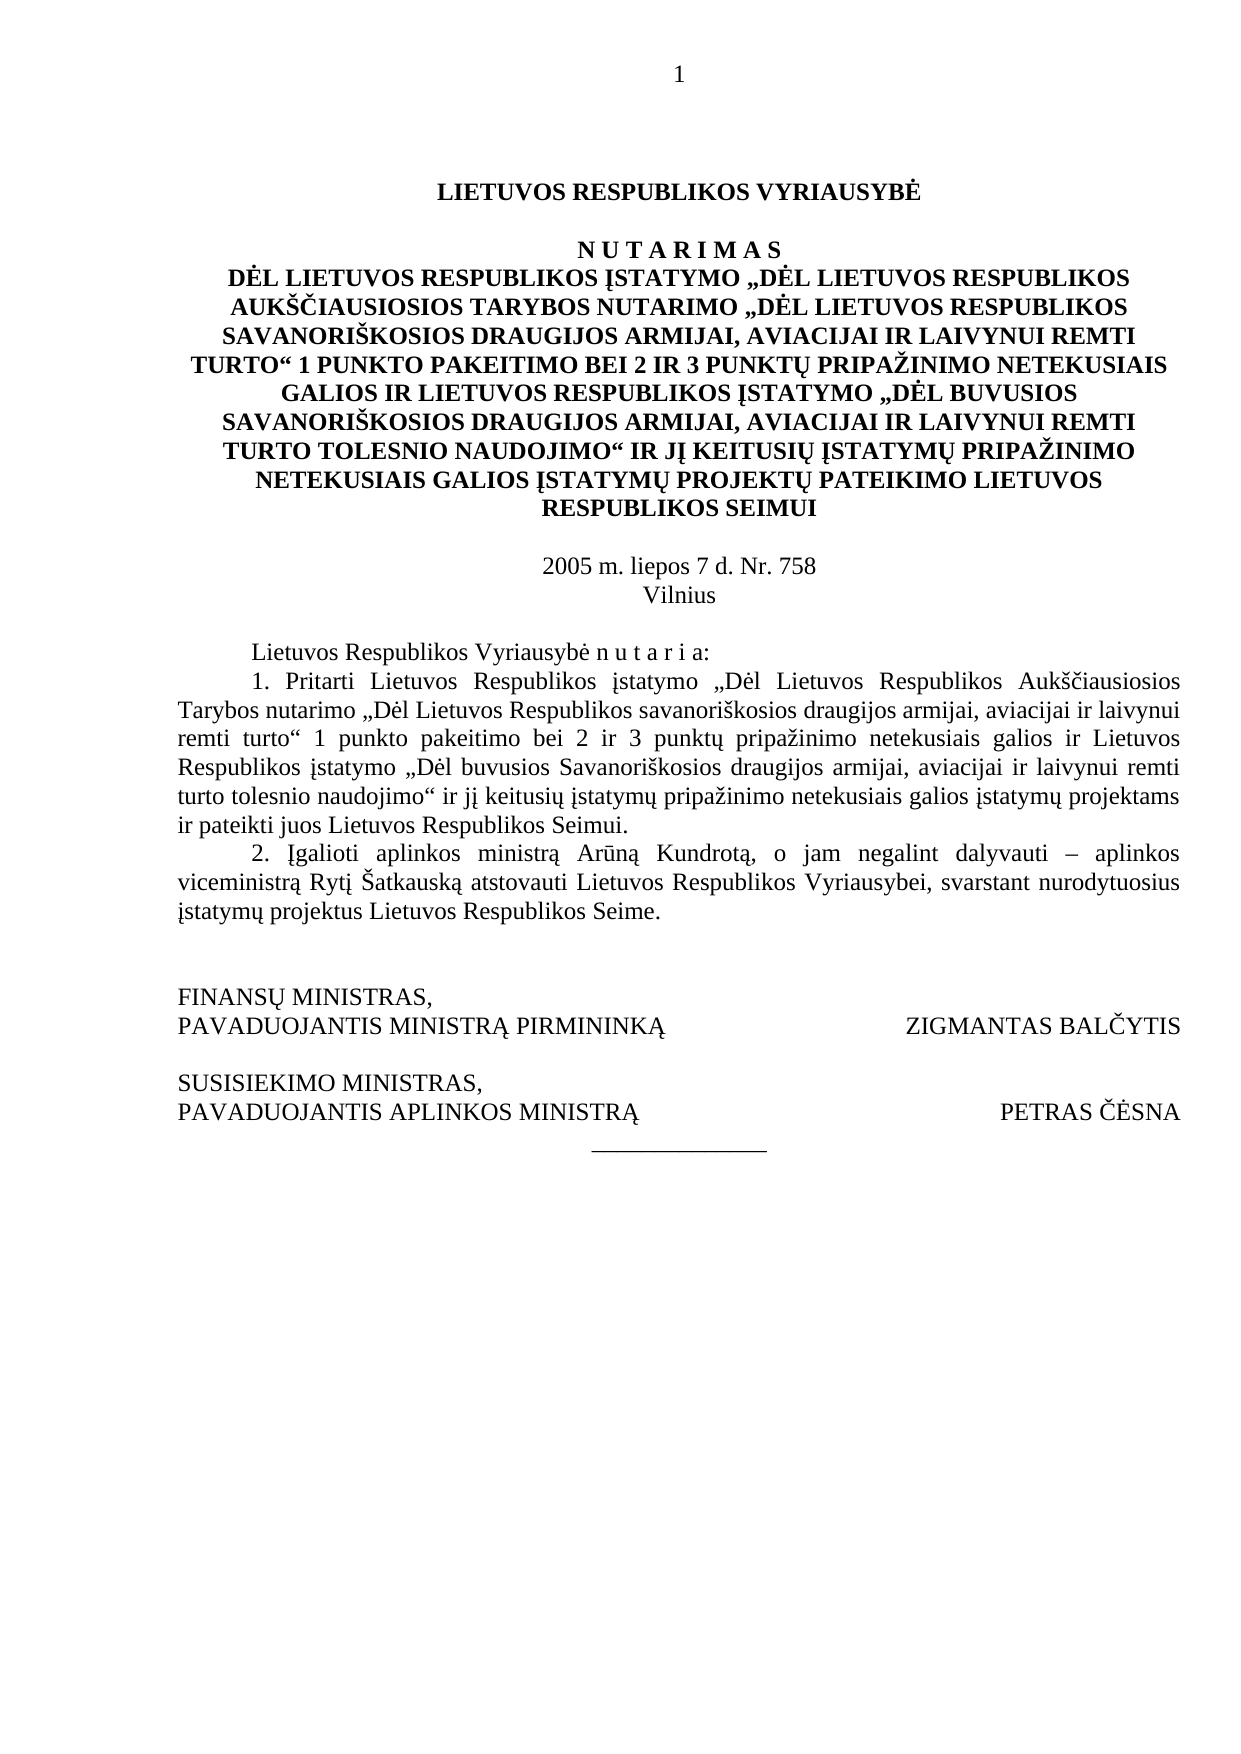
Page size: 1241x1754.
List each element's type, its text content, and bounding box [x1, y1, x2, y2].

text FINANSŲ MINISTRAS, [177, 982, 1181, 1011]
text PAVADUOJANTIS APLINKOS MINISTRĄ PETRAS ČĖSNA [177, 1097, 1181, 1126]
text 1. Pritarti Lietuvos Respublikos įstatymo „Dėl Lietuvos Respublikos Aukščiausiosios Tarybos nutarimo „Dėl Lietuvos Respublikos savanoriškosios draugijos armijai, aviacijai ir laivynui remti turto“ 1 punkto pakeitimo bei 2 ir 3 punktų pripažinimo netekusiais galios ir Lietuvos Respublikos įstatymo „Dėl buvusios Savanoriškosios draugijos armijai, aviacijai ir laivynui remti turto tolesnio naudojimo“ ir jį keitusių įstatymų pripažinimo netekusiais galios įstatymų projektams ir pateikti juos Lietuvos Respublikos Seimui. [177, 666, 1181, 838]
text LIETUVOS RESPUBLIKOS VYRIAUSYBĖ [177, 177, 1181, 206]
text Lietuvos Respublikos Vyriausybė nutaria: [177, 637, 1181, 666]
text ______________ [177, 1126, 1181, 1155]
text Vilnius [177, 580, 1181, 608]
text DĖL LIETUVOS RESPUBLIKOS ĮSTATYMO „DĖL LIETUVOS RESPUBLIKOS AUKŠČIAUSIOSIOS TARYBOS NUTARIMO „DĖL LIETUVOS RESPUBLIKOS SAVANORIŠKOSIOS DRAUGIJOS ARMIJAI, AVIACIJAI IR LAIVYNUI REMTI TURTO“ 1 PUNKTO PAKEITIMO BEI 2 IR 3 PUNKTŲ PRIPAŽINIMO NETEKUSIAIS GALIOS IR LIETUVOS RESPUBLIKOS ĮSTATYMO „DĖL BUVUSIOS SAVANORIŠKOSIOS DRAUGIJOS ARMIJAI, AVIACIJAI IR LAIVYNUI REMTI TURTO TOLESNIO NAUDOJIMO“ IR JĮ KEITUSIŲ ĮSTATYMŲ PRIPAŽINIMO NETEKUSIAIS GALIOS ĮSTATYMŲ PROJEKTŲ PATEIKIMO LIETUVOS RESPUBLIKOS SEIMUI [177, 263, 1181, 522]
text PAVADUOJANTIS MINISTRĄ PIRMININKĄ ZIGMANTAS BALČYTIS [177, 1011, 1181, 1040]
text 2005 m. liepos 7 d. Nr. 758 [177, 551, 1181, 580]
text SUSISIEKIMO MINISTRAS, [177, 1068, 1181, 1097]
text N U T A R I M A S [177, 235, 1181, 263]
text 2. Įgalioti aplinkos ministrą Arūną Kundrotą, o jam negalint dalyvauti – aplinkos viceministrą Rytį Šatkauską atstovauti Lietuvos Respublikos Vyriausybei, svarstant nurodytuosius įstatymų projektus Lietuvos Respublikos Seime. [177, 838, 1181, 925]
